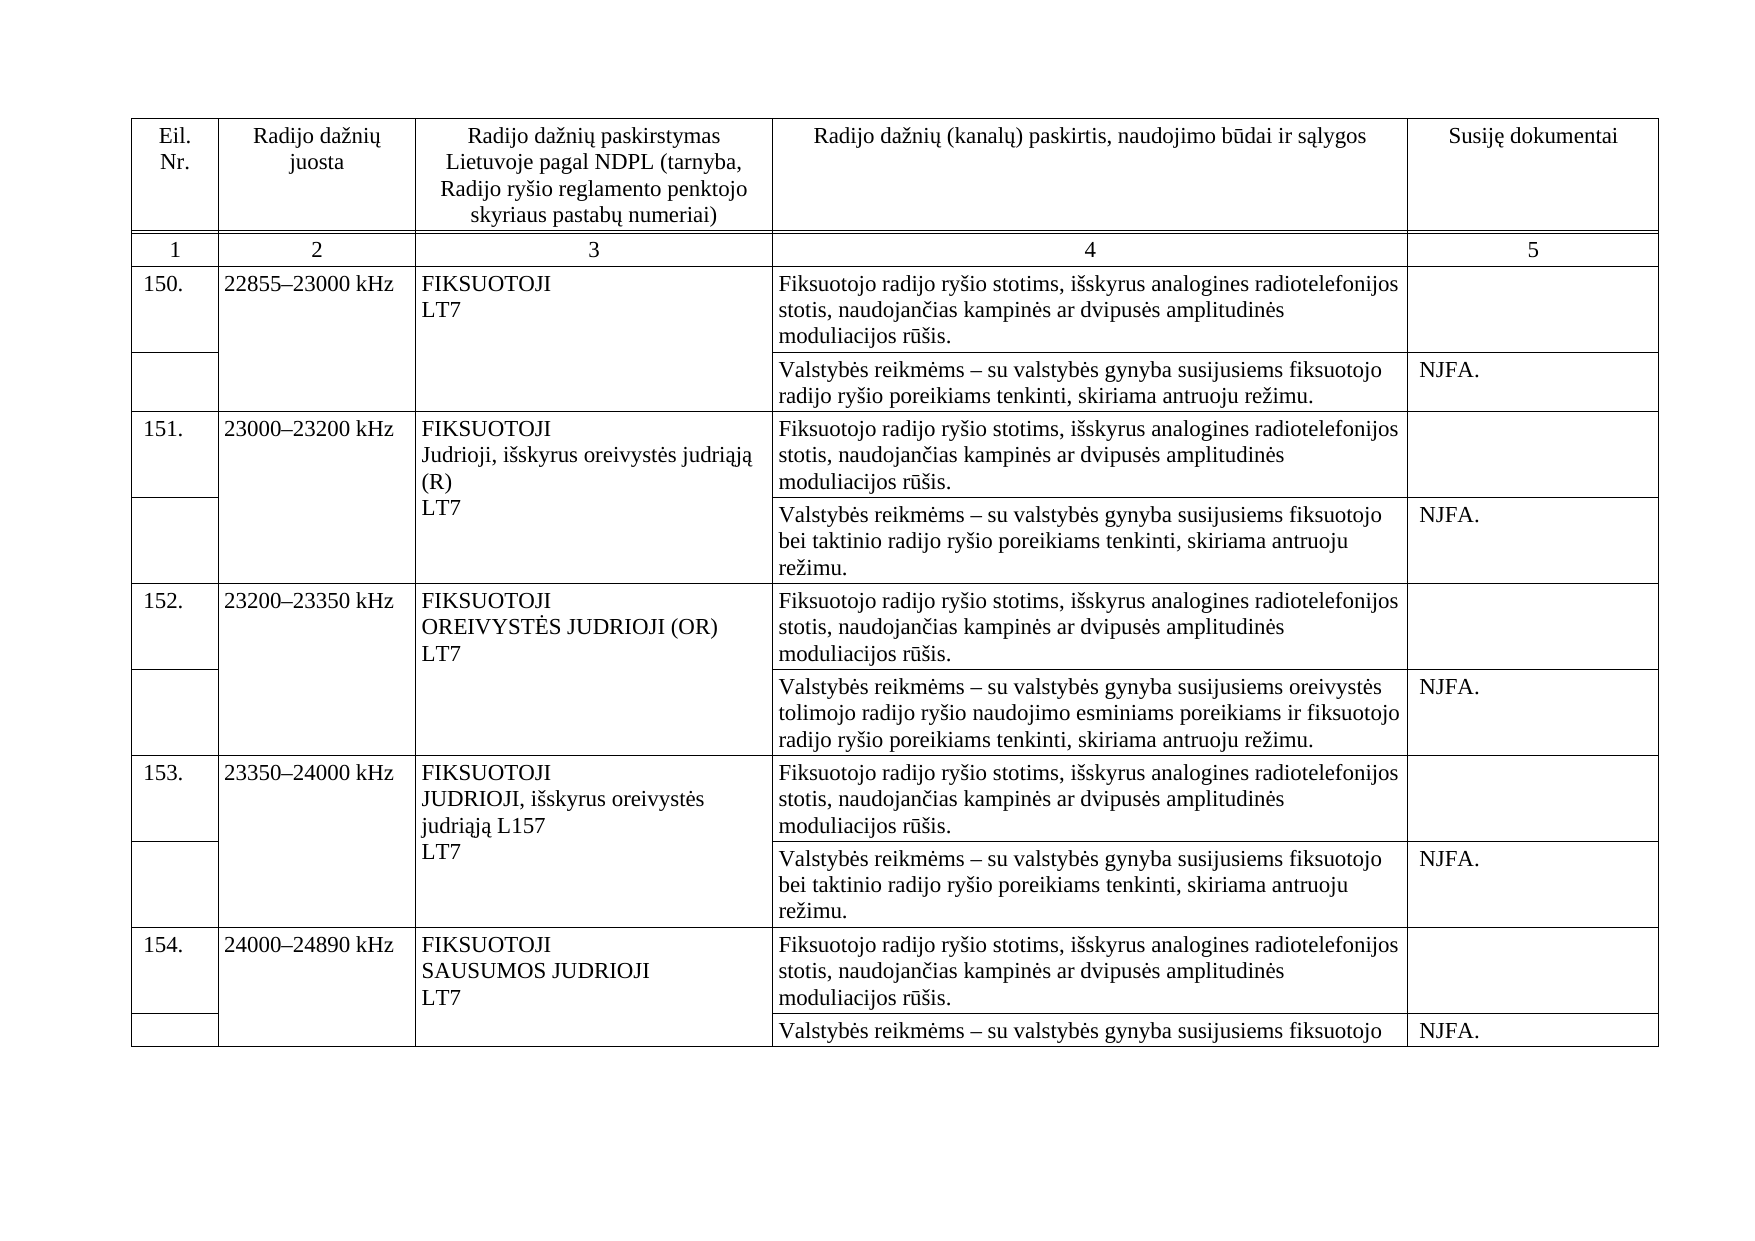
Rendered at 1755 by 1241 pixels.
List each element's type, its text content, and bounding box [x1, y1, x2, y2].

table_cell 4 [773, 234, 1407, 266]
table_cell NJFA. [1408, 842, 1658, 927]
table_cell [132, 670, 218, 755]
table_header Susiję dokumentai [1408, 119, 1658, 230]
table_cell 24000–24890 kHz [219, 928, 415, 1046]
table_cell Valstybės reikmėms – su valstybės gynyba susijusiems oreivystės tolimojo radijo ryšio naudojimo esminiams poreikiams ir fiksuotojo radijo ryšio poreikiams tenkinti, skiriama antruoju režimu. [773, 670, 1407, 755]
table_cell FIKSUOTOJI Judrioji, išskyrus oreivystės judriąją (R) LT7 [416, 412, 772, 583]
table_cell 150. [132, 267, 218, 352]
table_header Eil. Nr. [132, 119, 218, 230]
table_cell Valstybės reikmėms – su valstybės gynyba susijusiems fiksuotojo bei taktinio radijo ryšio poreikiams tenkinti, skiriama antruoju režimu. [773, 842, 1407, 927]
table_cell Valstybės reikmėms – su valstybės gynyba susijusiems fiksuotojo radijo ryšio poreikiams tenkinti, skiriama antruoju režimu. [773, 353, 1407, 411]
table_cell 151. [132, 412, 218, 497]
table_cell FIKSUOTOJI LT7 [416, 267, 772, 411]
table_cell [132, 353, 218, 411]
table_cell Fiksuotojo radijo ryšio stotims, išskyrus analogines radiotelefonijos stotis, naudojančias kampinės ar dvipusės amplitudinės moduliacijos rūšis. [773, 412, 1407, 497]
table_cell 153. [132, 756, 218, 841]
table_cell 23000–23200 kHz [219, 412, 415, 583]
table_cell Fiksuotojo radijo ryšio stotims, išskyrus analogines radiotelefonijos stotis, naudojančias kampinės ar dvipusės amplitudinės moduliacijos rūšis. [773, 267, 1407, 352]
table_cell NJFA. [1408, 353, 1658, 411]
table_cell FIKSUOTOJI SAUSUMOS JUDRIOJI LT7 [416, 928, 772, 1046]
table_cell NJFA. [1408, 498, 1658, 583]
table_cell [132, 1014, 218, 1046]
table_cell 22855–23000 kHz [219, 267, 415, 411]
table_cell [1408, 756, 1658, 841]
table_cell 5 [1408, 234, 1658, 266]
table_cell Valstybės reikmėms – su valstybės gynyba susijusiems fiksuotojo [773, 1014, 1407, 1046]
table_cell Fiksuotojo radijo ryšio stotims, išskyrus analogines radiotelefonijos stotis, naudojančias kampinės ar dvipusės amplitudinės moduliacijos rūšis. [773, 584, 1407, 669]
table_cell NJFA. [1408, 1014, 1658, 1046]
table_cell 1 [132, 234, 218, 266]
table_cell [1408, 412, 1658, 497]
table_cell Fiksuotojo radijo ryšio stotims, išskyrus analogines radiotelefonijos stotis, naudojančias kampinės ar dvipusės amplitudinės moduliacijos rūšis. [773, 928, 1407, 1013]
table_cell 23200–23350 kHz [219, 584, 415, 755]
table_cell 2 [219, 234, 415, 266]
table_header Radijo dažnių (kanalų) paskirtis, naudojimo būdai ir sąlygos [773, 119, 1407, 230]
table_cell [132, 498, 218, 583]
table_cell [132, 842, 218, 927]
table_cell [1408, 928, 1658, 1013]
table_cell 152. [132, 584, 218, 669]
table_cell NJFA. [1408, 670, 1658, 755]
table_cell Valstybės reikmėms – su valstybės gynyba susijusiems fiksuotojo bei taktinio radijo ryšio poreikiams tenkinti, skiriama antruoju režimu. [773, 498, 1407, 583]
table_cell FIKSUOTOJI JUDRIOJI, išskyrus oreivystės judriąją L157 LT7 [416, 756, 772, 927]
table_cell 23350–24000 kHz [219, 756, 415, 927]
table_cell [1408, 584, 1658, 669]
table_cell 154. [132, 928, 218, 1013]
table_cell [1408, 267, 1658, 352]
table_cell Fiksuotojo radijo ryšio stotims, išskyrus analogines radiotelefonijos stotis, naudojančias kampinės ar dvipusės amplitudinės moduliacijos rūšis. [773, 756, 1407, 841]
table_cell FIKSUOTOJI OREIVYSTĖS JUDRIOJI (OR) LT7 [416, 584, 772, 755]
table_header Radijo dažnių paskirstymas Lietuvoje pagal NDPL (tarnyba, Radijo ryšio reglamento penktojo skyriaus pastabų numeriai) [416, 119, 772, 230]
table_cell 3 [416, 234, 772, 266]
table_header Radijo dažnių juosta [219, 119, 415, 230]
